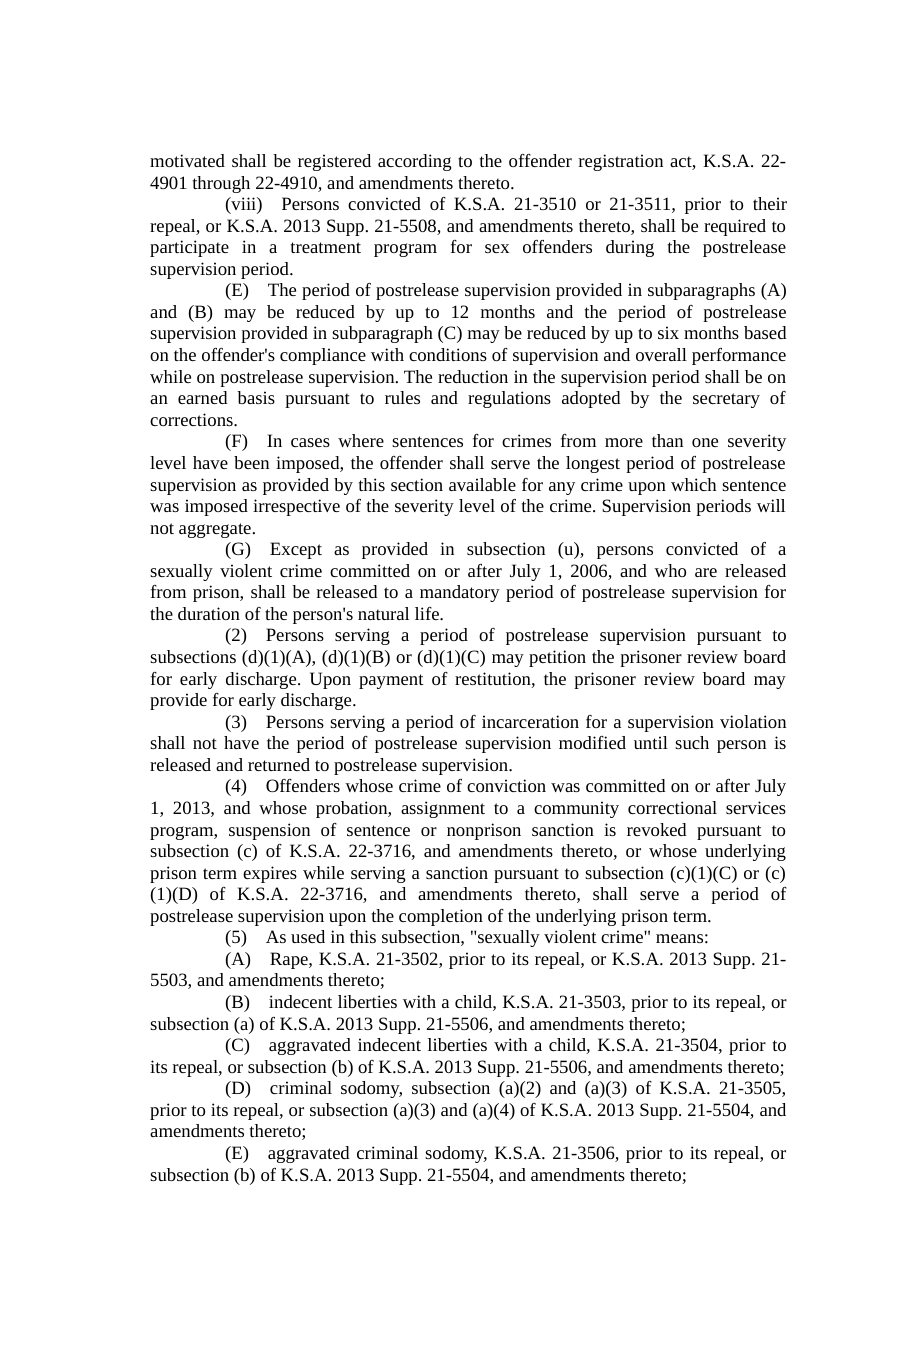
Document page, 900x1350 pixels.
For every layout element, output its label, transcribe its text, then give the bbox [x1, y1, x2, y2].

text (E) The period of postrelease supervision provided in subparagraphs (A) and (B) may be reduced by up to 12 months and the period of postrelease supervision provided in subparagraph (C) may be reduced by up to six months based on the offender's compliance with conditions of supervision and overall performance while on postrelease supervision. The reduction in the supervision period shall be on an earned basis pursuant to rules and regulations adopted by the secretary of corrections. [150, 279, 787, 430]
text motivated shall be registered according to the offender registration act, K.S.A. 22-4901 through 22-4910, and amendments thereto. [150, 150, 787, 193]
text (E) aggravated criminal sodomy, K.S.A. 21-3506, prior to its repeal, or subsection (b) of K.S.A. 2013 Supp. 21-5504, and amendments thereto; [150, 1142, 787, 1185]
text (C) aggravated indecent liberties with a child, K.S.A. 21-3504, prior to its repeal, or subsection (b) of K.S.A. 2013 Supp. 21-5506, and amendments thereto; [150, 1034, 787, 1077]
text (viii) Persons convicted of K.S.A. 21-3510 or 21-3511, prior to their repeal, or K.S.A. 2013 Supp. 21-5508, and amendments thereto, shall be required to participate in a treatment program for sex offenders during the postrelease supervision period. [150, 193, 787, 279]
text (4) Offenders whose crime of conviction was committed on or after July 1, 2013, and whose probation, assignment to a community correctional services program, suspension of sentence or nonprison sanction is revoked pursuant to subsection (c) of K.S.A. 22-3716, and amendments thereto, or whose underlying prison term expires while serving a sanction pursuant to subsection (c)(1)(C) or (c)(1)(D) of K.S.A. 22-3716, and amendments thereto, shall serve a period of postrelease supervision upon the completion of the underlying prison term. [150, 775, 787, 926]
text (F) In cases where sentences for crimes from more than one severity level have been imposed, the offender shall serve the longest period of postrelease supervision as provided by this section available for any crime upon which sentence was imposed irrespective of the severity level of the crime. Supervision periods will not aggregate. [150, 430, 787, 538]
text (G) Except as provided in subsection (u), persons convicted of a sexually violent crime committed on or after July 1, 2006, and who are released from prison, shall be released to a mandatory period of postrelease supervision for the duration of the person's natural life. [150, 538, 787, 624]
text (B) indecent liberties with a child, K.S.A. 21-3503, prior to its repeal, or subsection (a) of K.S.A. 2013 Supp. 21-5506, and amendments thereto; [150, 991, 787, 1034]
text (D) criminal sodomy, subsection (a)(2) and (a)(3) of K.S.A. 21-3505, prior to its repeal, or subsection (a)(3) and (a)(4) of K.S.A. 2013 Supp. 21-5504, and amendments thereto; [150, 1077, 787, 1142]
text (3) Persons serving a period of incarceration for a supervision violation shall not have the period of postrelease supervision modified until such person is released and returned to postrelease supervision. [150, 711, 787, 775]
text (5) As used in this subsection, "sexually violent crime" means: [150, 926, 787, 948]
text (2) Persons serving a period of postrelease supervision pursuant to subsections (d)(1)(A), (d)(1)(B) or (d)(1)(C) may petition the prisoner review board for early discharge. Upon payment of restitution, the prisoner review board may provide for early discharge. [150, 624, 787, 711]
text (A) Rape, K.S.A. 21-3502, prior to its repeal, or K.S.A. 2013 Supp. 21-5503, and amendments thereto; [150, 948, 787, 991]
